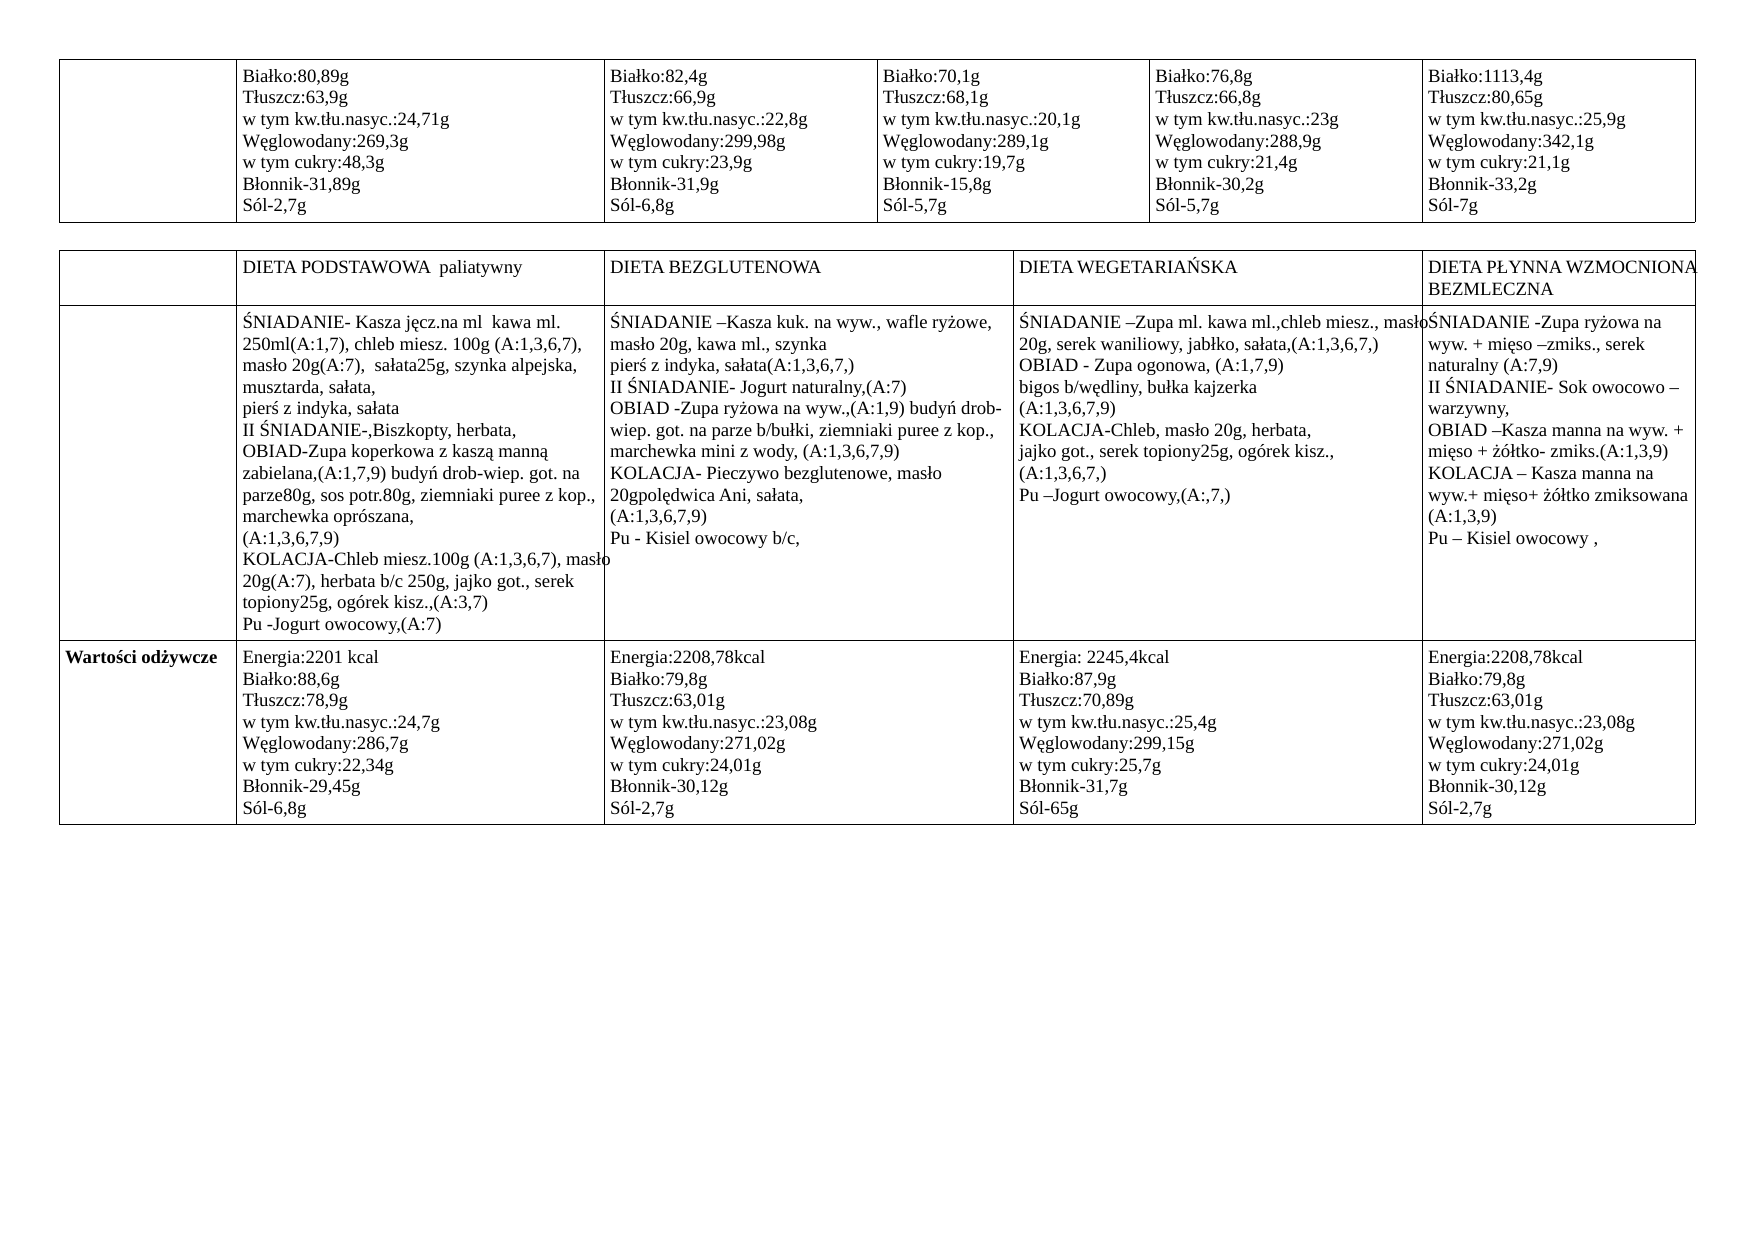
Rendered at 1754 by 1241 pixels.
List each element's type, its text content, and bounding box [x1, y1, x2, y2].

table_header DIETA BEZGLUTENOWA [605, 251, 1013, 305]
table_cell Energia:2201 kcal Białko:88,6g Tłuszcz:78,9g w tym kw.tłu.nasyc.:24,7g Węglowodany:286,7g w tym cukry:22,34g Błonnik-29,45g Sól-6,8g [237, 641, 604, 824]
table_cell Białko:70,1g Tłuszcz:68,1g w tym kw.tłu.nasyc.:20,1g Węglowodany:289,1g w tym cukry:19,7g Błonnik-15,8g Sól-5,7g [878, 60, 1149, 222]
table_cell Wartości odżywcze [60, 641, 236, 824]
table_cell Białko:82,4g Tłuszcz:66,9g w tym kw.tłu.nasyc.:22,8g Węglowodany:299,98g w tym cukry:23,9g Błonnik-31,9g Sól-6,8g [605, 60, 877, 222]
table_cell [60, 306, 236, 640]
table_header DIETA PŁYNNA WZMOCNIONA BEZMLECZNA [1423, 251, 1695, 305]
table_header DIETA PODSTAWOWA paliatywny [237, 251, 604, 305]
table_cell ŚNIADANIE –Kasza kuk. na wyw., wafle ryżowe, masło 20g, kawa ml., szynka pierś z indyka, sałata(A:1,3,6,7,) II ŚNIADANIE- Jogurt naturalny,(A:7) OBIAD -Zupa ryżowa na wyw.,(A:1,9) budyń drob-wiep. got. na parze b/bułki, ziemniaki puree z kop., marchewka mini z wody, (A:1,3,6,7,9) KOLACJA- Pieczywo bezglutenowe, masło 20gpolędwica Ani, sałata, (A:1,3,6,7,9) Pu - Kisiel owocowy b/c, [605, 306, 1013, 640]
table_cell ŚNIADANIE -Zupa ryżowa na wyw. + mięso –zmiks., serek naturalny (A:7,9) II ŚNIADANIE- Sok owocowo – warzywny, OBIAD –Kasza manna na wyw. + mięso + żółtko- zmiks.(A:1,3,9) KOLACJA – Kasza manna na wyw.+ mięso+ żółtko zmiksowana (A:1,3,9) Pu – Kisiel owocowy , [1423, 306, 1695, 640]
table_cell [60, 60, 236, 222]
table_cell Białko:76,8g Tłuszcz:66,8g w tym kw.tłu.nasyc.:23g Węglowodany:288,9g w tym cukry:21,4g Błonnik-30,2g Sól-5,7g [1150, 60, 1422, 222]
table_cell Białko:1113,4g Tłuszcz:80,65g w tym kw.tłu.nasyc.:25,9g Węglowodany:342,1g w tym cukry:21,1g Błonnik-33,2g Sól-7g [1423, 60, 1695, 222]
table_cell Białko:80,89g Tłuszcz:63,9g w tym kw.tłu.nasyc.:24,71g Węglowodany:269,3g w tym cukry:48,3g Błonnik-31,89g Sól-2,7g [237, 60, 604, 222]
table_cell Energia:2208,78kcal Białko:79,8g Tłuszcz:63,01g w tym kw.tłu.nasyc.:23,08g Węglowodany:271,02g w tym cukry:24,01g Błonnik-30,12g Sól-2,7g [1423, 641, 1695, 824]
table_cell Energia: 2245,4kcal Białko:87,9g Tłuszcz:70,89g w tym kw.tłu.nasyc.:25,4g Węglowodany:299,15g w tym cukry:25,7g Błonnik-31,7g Sól-65g [1014, 641, 1422, 824]
table_cell Energia:2208,78kcal Białko:79,8g Tłuszcz:63,01g w tym kw.tłu.nasyc.:23,08g Węglowodany:271,02g w tym cukry:24,01g Błonnik-30,12g Sól-2,7g [605, 641, 1013, 824]
table_cell ŚNIADANIE- Kasza jęcz.na ml kawa ml. 250ml(A:1,7), chleb miesz. 100g (A:1,3,6,7), masło 20g(A:7), sałata25g, szynka alpejska, musztarda, sałata, pierś z indyka, sałata II ŚNIADANIE-,Biszkopty, herbata, OBIAD-Zupa koperkowa z kaszą manną zabielana,(A:1,7,9) budyń drob-wiep. got. na parze80g, sos potr.80g, ziemniaki puree z kop., marchewka oprószana, (A:1,3,6,7,9) KOLACJA-Chleb miesz.100g (A:1,3,6,7), masło 20g(A:7), herbata b/c 250g, jajko got., serek topiony25g, ogórek kisz.,(A:3,7) Pu -Jogurt owocowy,(A:7) [237, 306, 604, 640]
table_header [60, 251, 236, 305]
table_cell ŚNIADANIE –Zupa ml. kawa ml.,chleb miesz., masło 20g, serek waniliowy, jabłko, sałata,(A:1,3,6,7,) OBIAD - Zupa ogonowa, (A:1,7,9) bigos b/wędliny, bułka kajzerka (A:1,3,6,7,9) KOLACJA-Chleb, masło 20g, herbata, jajko got., serek topiony25g, ogórek kisz., (A:1,3,6,7,) Pu –Jogurt owocowy,(A:,7,) [1014, 306, 1422, 640]
table_header DIETA WEGETARIAŃSKA [1014, 251, 1422, 305]
